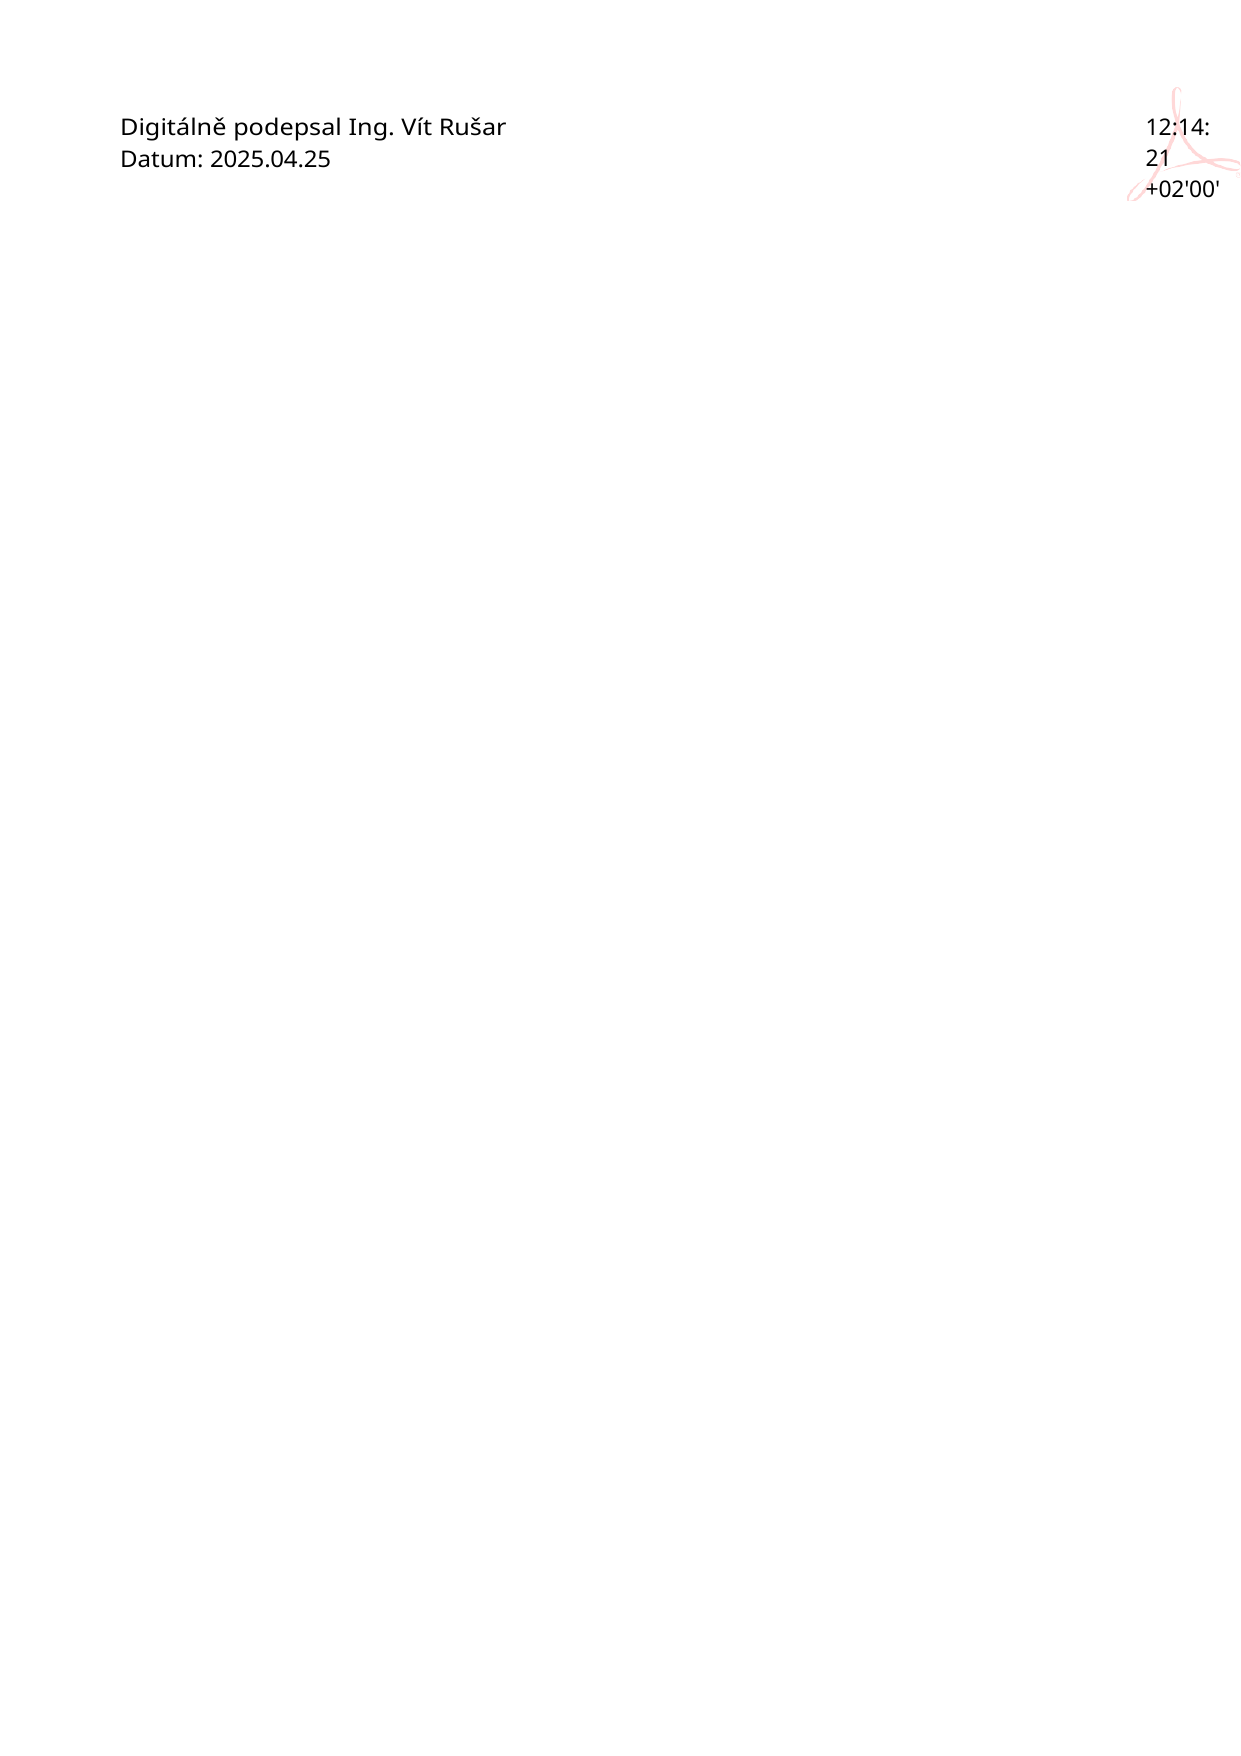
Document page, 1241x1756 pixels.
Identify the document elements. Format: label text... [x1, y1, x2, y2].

text 12:14:21 +02'00' [1145, 163, 1222, 204]
text 12:14:21 +02'00' [1180, 110, 1222, 158]
text 12:14:21 +02'00' [1160, 132, 1200, 171]
text 12:14:21 +02'00' [1145, 110, 1175, 185]
text Digitálně podepsal Ing. Vít Rušar [120, 110, 1017, 142]
text Datum: 2025.04.25 [120, 143, 1046, 174]
